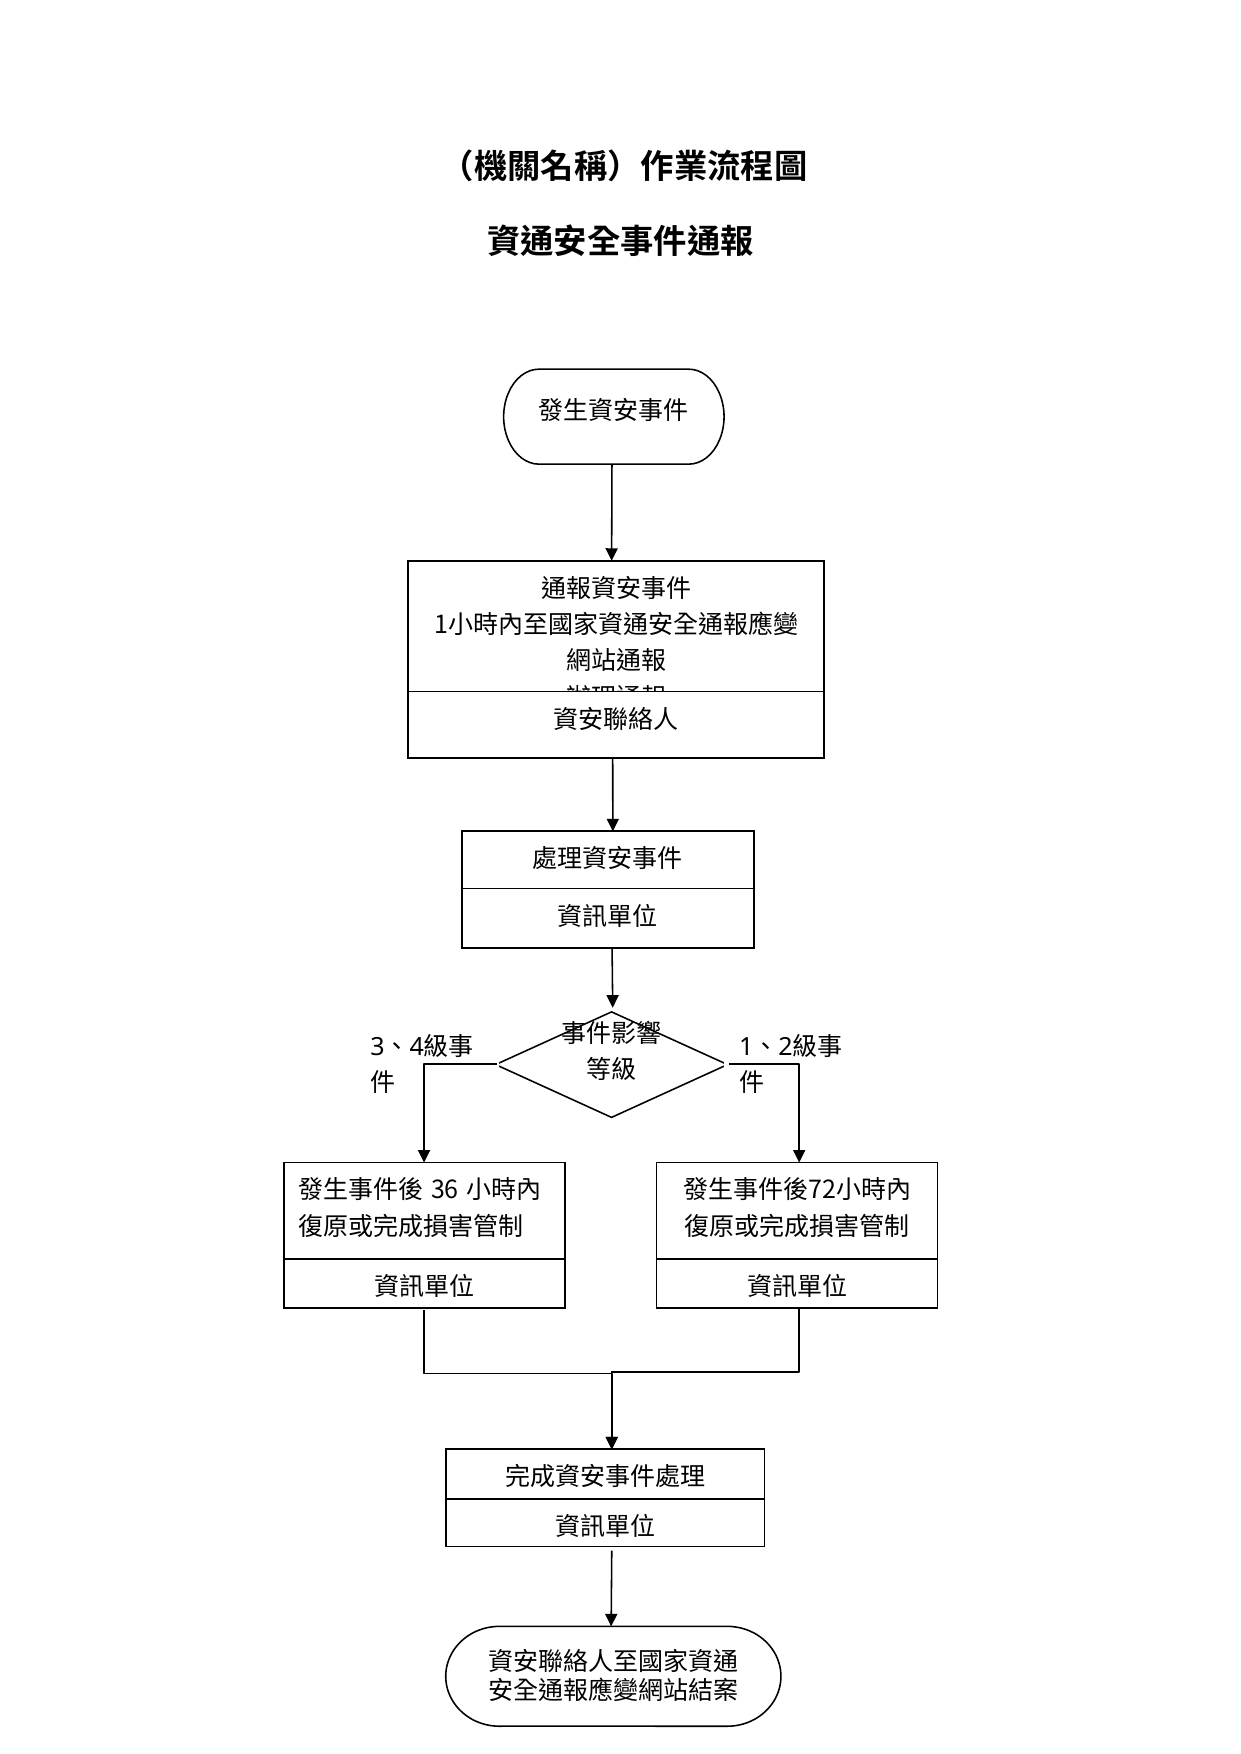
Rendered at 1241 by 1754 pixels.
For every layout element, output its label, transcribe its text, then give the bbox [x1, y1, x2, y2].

text 資通安全事件通報 [118, 202, 1122, 277]
text （機關名稱）作業流程圖 [118, 127, 1122, 202]
